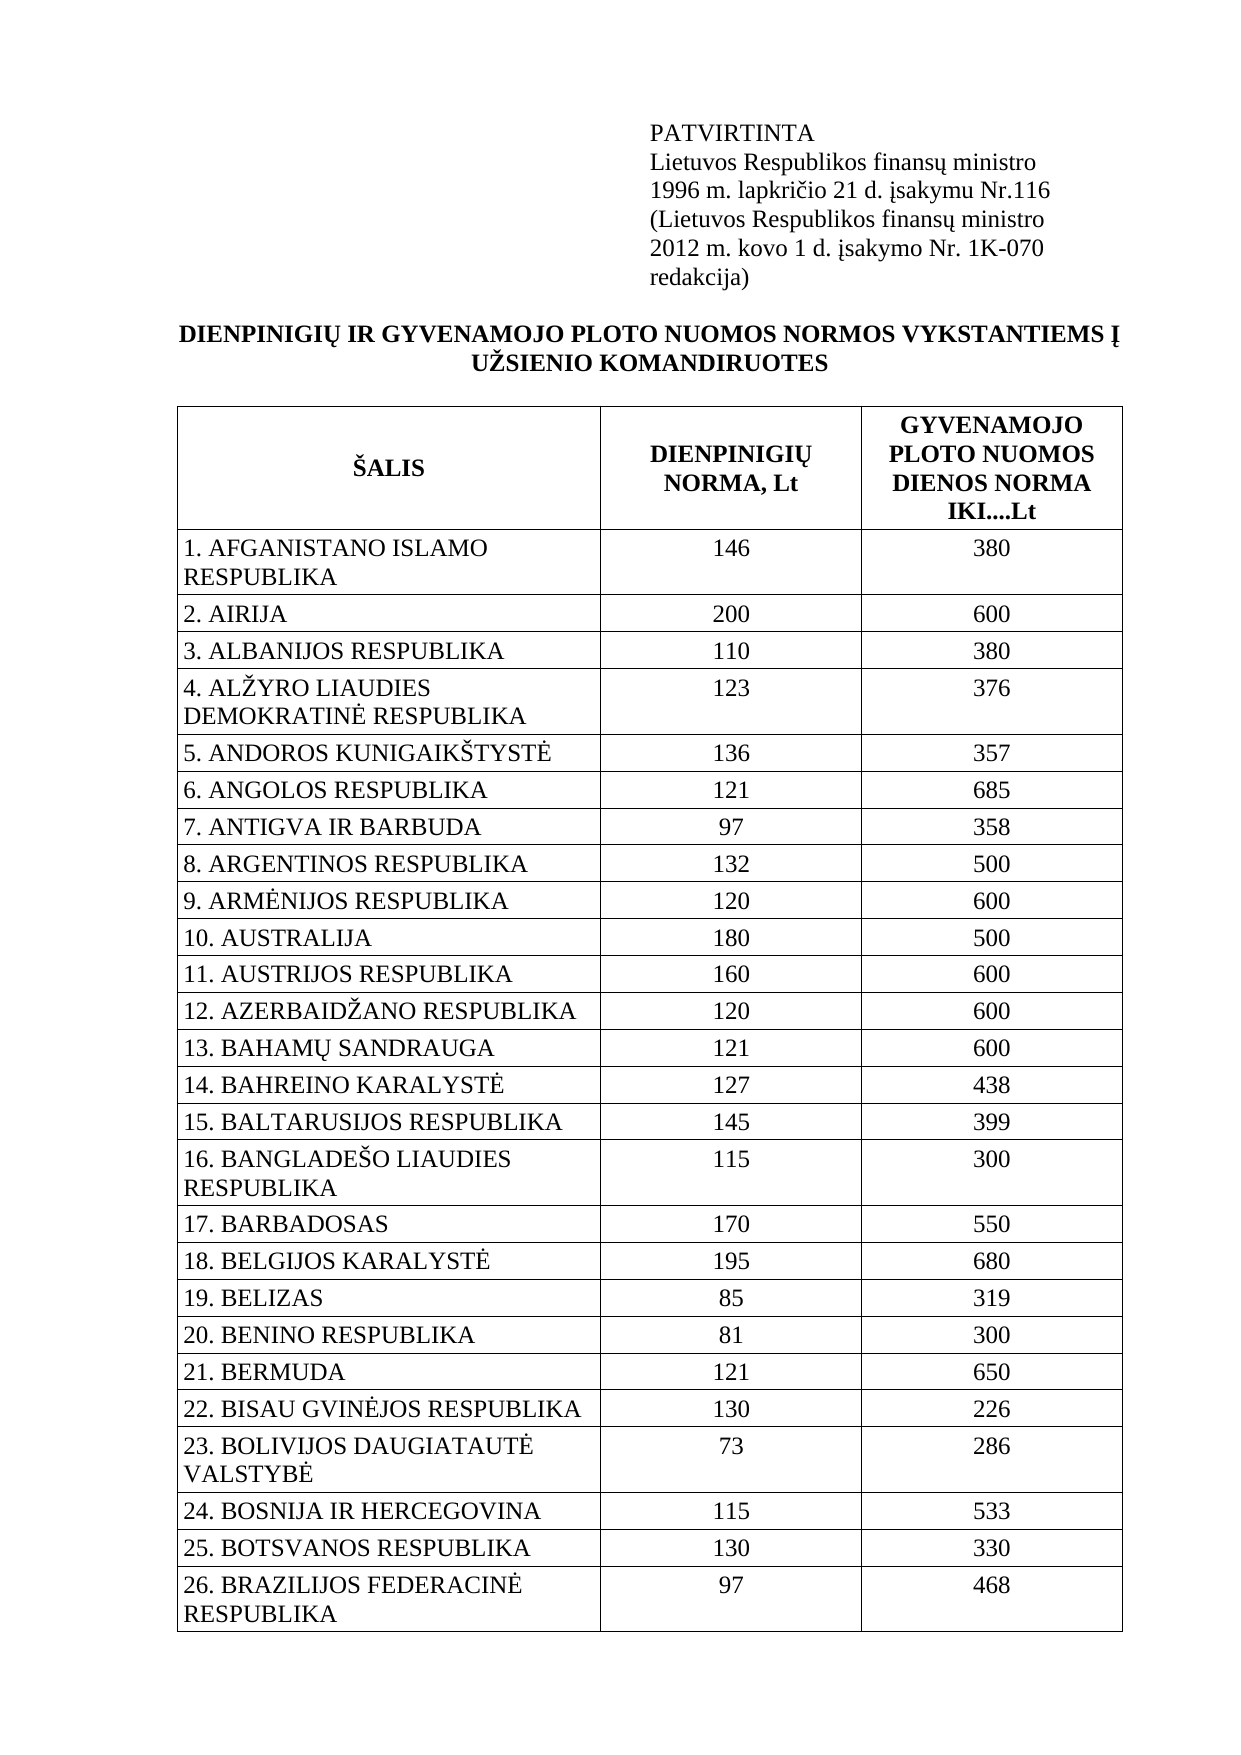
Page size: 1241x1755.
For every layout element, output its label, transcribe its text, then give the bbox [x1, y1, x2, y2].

table_cell 6. ANGOLOS RESPUBLIKA [178, 772, 600, 807]
table_cell 330 [862, 1530, 1122, 1566]
table_cell 380 [862, 632, 1122, 668]
table_header DIENPINIGIŲ NORMA, Lt [601, 407, 861, 529]
table_cell 81 [601, 1317, 861, 1352]
table_cell 4. ALŽYRO LIAUDIES DEMOKRATINĖ RESPUBLIKA [178, 669, 600, 734]
table_cell 24. BOSNIJA IR HERCEGOVINA [178, 1493, 600, 1529]
table_cell 550 [862, 1206, 1122, 1242]
table_cell 123 [601, 669, 861, 734]
table_cell 600 [862, 595, 1122, 631]
table_cell 115 [601, 1493, 861, 1529]
table_cell 685 [862, 772, 1122, 807]
table_cell 16. BANGLADEŠO LIAUDIES RESPUBLIKA [178, 1140, 600, 1205]
table_cell 10. AUSTRALIJA [178, 919, 600, 955]
table_cell 13. BAHAMŲ SANDRAUGA [178, 1030, 600, 1066]
table_cell 132 [601, 845, 861, 881]
table_cell 2. AIRIJA [178, 595, 600, 631]
table_cell 120 [601, 993, 861, 1029]
table_cell 145 [601, 1104, 861, 1139]
table_cell 127 [601, 1067, 861, 1102]
table_cell 8. ARGENTINOS RESPUBLIKA [178, 845, 600, 881]
table_cell 650 [862, 1354, 1122, 1389]
table_cell 600 [862, 1030, 1122, 1066]
table_cell 600 [862, 956, 1122, 992]
table_cell 533 [862, 1493, 1122, 1529]
table_cell 20. BENINO RESPUBLIKA [178, 1317, 600, 1352]
table_cell 146 [601, 530, 861, 594]
table_header ŠALIS [178, 407, 600, 529]
text 2012 m. kovo 1 d. įsakymo Nr. 1K-070 redakcija) [649, 233, 1122, 291]
table_cell 23. BOLIVIJOS DAUGIATAUTĖ VALSTYBĖ [178, 1427, 600, 1492]
table_cell 73 [601, 1427, 861, 1492]
table_cell 97 [601, 1567, 861, 1631]
table_cell 600 [862, 882, 1122, 918]
table_cell 130 [601, 1390, 861, 1426]
table_cell 26. BRAZILIJOS FEDERACINĖ RESPUBLIKA [178, 1567, 600, 1631]
table_cell 21. BERMUDA [178, 1354, 600, 1389]
table_cell 300 [862, 1140, 1122, 1205]
table_cell 319 [862, 1280, 1122, 1316]
table_cell 500 [862, 845, 1122, 881]
table_header GYVENAMOJO PLOTO NUOMOS DIENOS NORMA IKI....Lt [862, 407, 1122, 529]
table_cell 358 [862, 809, 1122, 844]
table_cell 600 [862, 993, 1122, 1029]
table_cell 680 [862, 1243, 1122, 1279]
table_cell 376 [862, 669, 1122, 734]
table_cell 22. BISAU GVINĖJOS RESPUBLIKA [178, 1390, 600, 1426]
table_cell 115 [601, 1140, 861, 1205]
table_cell 195 [601, 1243, 861, 1279]
table_cell 3. ALBANIJOS RESPUBLIKA [178, 632, 600, 668]
table_cell 7. ANTIGVA IR BARBUDA [178, 809, 600, 844]
text (Lietuvos Respublikos finansų ministro [649, 204, 1122, 233]
table_cell 130 [601, 1530, 861, 1566]
table_cell 25. BOTSVANOS RESPUBLIKA [178, 1530, 600, 1566]
table_cell 380 [862, 530, 1122, 594]
table_cell 12. AZERBAIDŽANO RESPUBLIKA [178, 993, 600, 1029]
text DIENPINIGIŲ IR GYVENAMOJO PLOTO NUOMOS NORMOS VYKSTANTIEMS Į UŽSIENIO KOMANDIRUOTES [177, 319, 1122, 377]
table_cell 121 [601, 1030, 861, 1066]
table_cell 136 [601, 735, 861, 771]
table_cell 121 [601, 772, 861, 807]
table_cell 180 [601, 919, 861, 955]
table_cell 85 [601, 1280, 861, 1316]
table_cell 399 [862, 1104, 1122, 1139]
table_cell 121 [601, 1354, 861, 1389]
table_cell 97 [601, 809, 861, 844]
table_cell 468 [862, 1567, 1122, 1631]
table_cell 18. BELGIJOS KARALYSTĖ [178, 1243, 600, 1279]
table_cell 1. AFGANISTANO ISLAMO RESPUBLIKA [178, 530, 600, 594]
table_cell 15. BALTARUSIJOS RESPUBLIKA [178, 1104, 600, 1139]
table_cell 226 [862, 1390, 1122, 1426]
table_cell 11. AUSTRIJOS RESPUBLIKA [178, 956, 600, 992]
table_cell 286 [862, 1427, 1122, 1492]
table_cell 500 [862, 919, 1122, 955]
table_cell 19. BELIZAS [178, 1280, 600, 1316]
table_cell 110 [601, 632, 861, 668]
table_cell 160 [601, 956, 861, 992]
table_cell 300 [862, 1317, 1122, 1352]
table_cell 14. BAHREINO KARALYSTĖ [178, 1067, 600, 1102]
text Lietuvos Respublikos finansų ministro [649, 147, 1122, 176]
table_cell 120 [601, 882, 861, 918]
table_cell 438 [862, 1067, 1122, 1102]
table_cell 357 [862, 735, 1122, 771]
table_cell 170 [601, 1206, 861, 1242]
table_cell 9. ARMĖNIJOS RESPUBLIKA [178, 882, 600, 918]
text PATVIRTINTA [649, 118, 1122, 147]
table_cell 5. ANDOROS KUNIGAIKŠTYSTĖ [178, 735, 600, 771]
text 1996 m. lapkričio 21 d. įsakymu Nr.116 [649, 176, 1122, 204]
table_cell 200 [601, 595, 861, 631]
table_cell 17. BARBADOSAS [178, 1206, 600, 1242]
